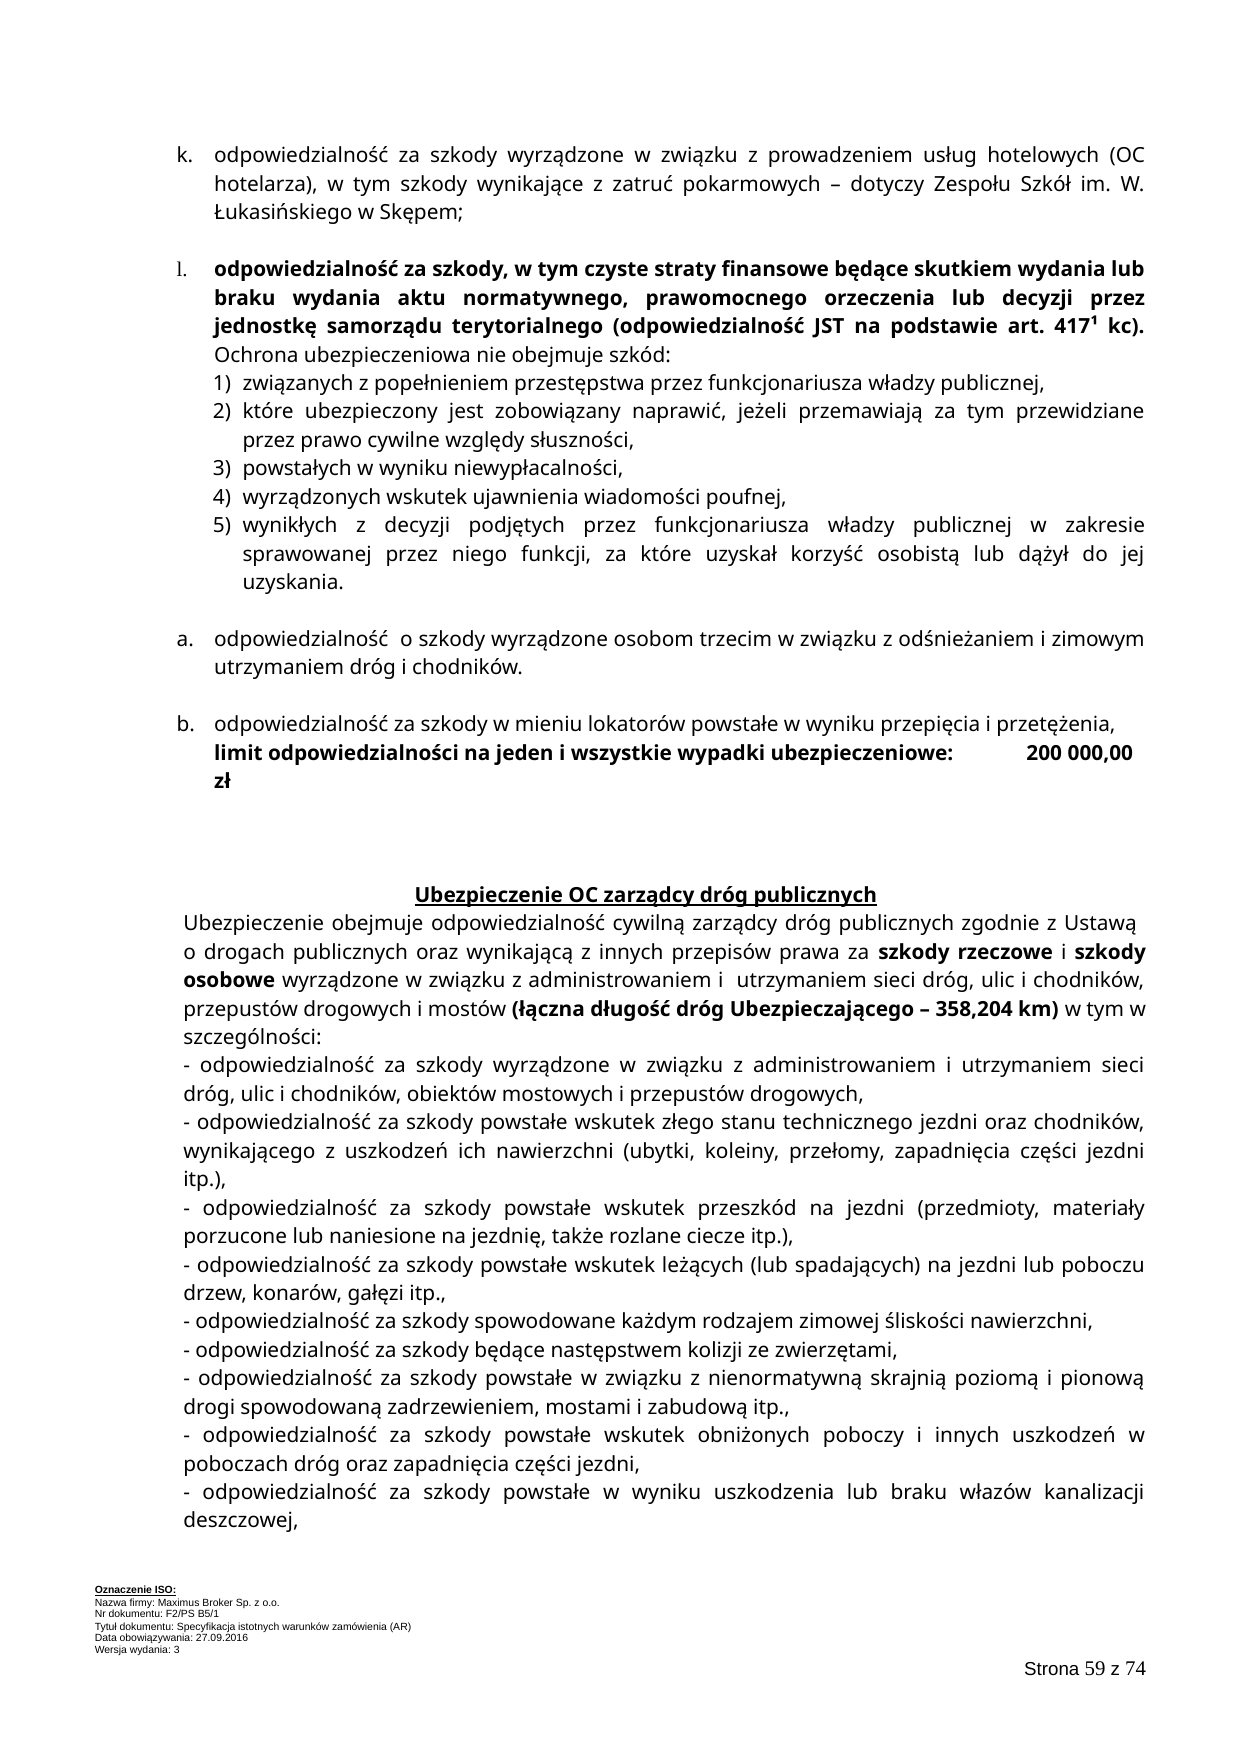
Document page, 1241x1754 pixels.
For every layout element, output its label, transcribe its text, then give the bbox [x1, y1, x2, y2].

text - odpowiedzialność za szkody powstałe wskutek złego stanu technicznego jezdni oraz chodników, wynikającego z uszkodzeń ich nawierzchni (ubytki, koleiny, przełomy, zapadnięcia części jezdni itp.), [183, 1107, 1146, 1193]
list które ubezpieczony jest zobowiązany naprawić, jeżeli przemawiają za tym przewidziane przez prawo cywilne względy słuszności, [213, 397, 1146, 453]
list związanych z popełnieniem przestępstwa przez funkcjonariusza władzy publicznej, [213, 368, 1146, 397]
text - odpowiedzialność za szkody powstałe w wyniku uszkodzenia lub braku włazów kanalizacji deszczowej, [183, 1477, 1146, 1534]
list odpowiedzialność za szkody wyrządzone w związku z prowadzeniem usług hotelowych (OC hotelarza), w tym szkody wynikające z zatruć pokarmowych – dotyczy Zespołu Szkół im. W. Łukasińskiego w Skępem; [176, 141, 1146, 226]
text - odpowiedzialność za szkody powstałe wskutek obniżonych poboczy i innych uszkodzeń w poboczach dróg oraz zapadnięcia części jezdni, [183, 1420, 1146, 1477]
text - odpowiedzialność za szkody będące następstwem kolizji ze zwierzętami, [183, 1335, 1146, 1363]
text - odpowiedzialność za szkody spowodowane każdym rodzajem zimowej śliskości nawierzchni, [183, 1307, 1146, 1335]
text - odpowiedzialność za szkody wyrządzone w związku z administrowaniem i utrzymaniem sieci dróg, ulic i chodników, obiektów mostowych i przepustów drogowych, [183, 1051, 1146, 1107]
list wyrządzonych wskutek ujawnienia wiadomości poufnej, [213, 482, 1146, 510]
list odpowiedzialność o szkody wyrządzone osobom trzecim w związku z odśnieżaniem i zimowym utrzymaniem dróg i chodników. [176, 624, 1146, 681]
list limit odpowiedzialności na jeden i wszystkie wypadki ubezpieczeniowe: 200 000,00 zł [214, 738, 1146, 795]
text Ubezpieczenie obejmuje odpowiedzialność cywilną zarządcy dróg publicznych zgodnie z Ustawą o drogach publicznych oraz wynikającą z innych przepisów prawa za szkody rzeczowe i szkody osobowe wyrządzone w związku z administrowaniem i utrzymaniem sieci dróg, ulic i chodników, przepustów drogowych i mostów (łączna długość dróg Ubezpieczającego – 358,204 km) w tym w szczególności: [183, 908, 1146, 1051]
text - odpowiedzialność za szkody powstałe wskutek przeszkód na jezdni (przedmioty, materiały porzucone lub naniesione na jezdnię, także rozlane ciecze itp.), [183, 1193, 1146, 1250]
list odpowiedzialność za szkody w mieniu lokatorów powstałe w wyniku przepięcia i przetężenia, [176, 709, 1146, 738]
text Ubezpieczenie OC zarządcy dróg publicznych [146, 880, 1146, 908]
list odpowiedzialność za szkody, w tym czyste straty finansowe będące skutkiem wydania lub braku wydania aktu normatywnego, prawomocnego orzeczenia lub decyzji przez jednostkę samorządu terytorialnego (odpowiedzialność JST na podstawie art. 417¹ kc). Ochrona ubezpieczeniowa nie obejmuje szkód: [176, 254, 1146, 368]
list wynikłych z decyzji podjętych przez funkcjonariusza władzy publicznej w zakresie sprawowanej przez niego funkcji, za które uzyskał korzyść osobistą lub dążył do jej uzyskania. [213, 510, 1146, 596]
text - odpowiedzialność za szkody powstałe w związku z nienormatywną skrajnią poziomą i pionową drogi spowodowaną zadrzewieniem, mostami i zabudową itp., [183, 1363, 1146, 1420]
text - odpowiedzialność za szkody powstałe wskutek leżących (lub spadających) na jezdni lub poboczu drzew, konarów, gałęzi itp., [183, 1250, 1146, 1307]
list powstałych w wyniku niewypłacalności, [213, 453, 1146, 482]
